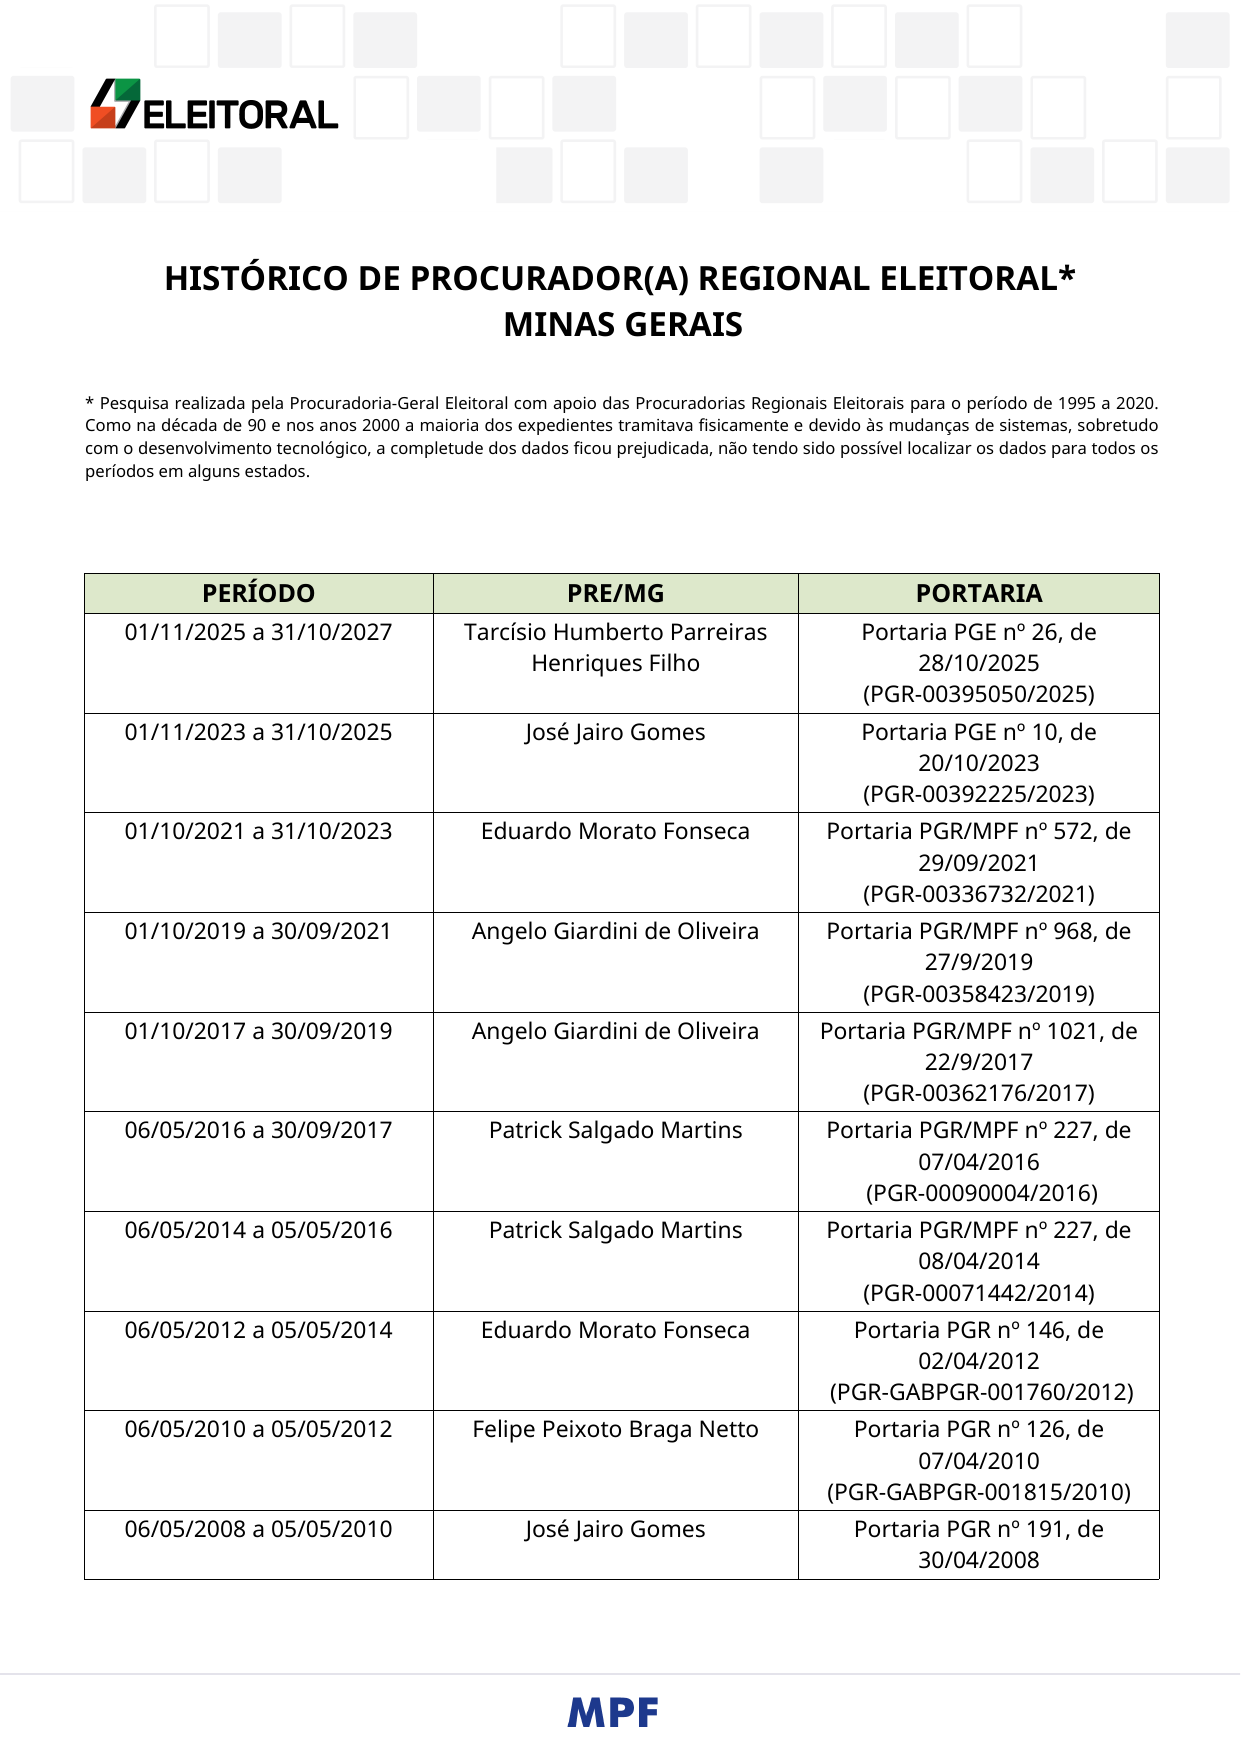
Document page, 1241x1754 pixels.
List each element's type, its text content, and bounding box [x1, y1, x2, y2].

table_cell José Jairo Gomes [434, 1511, 798, 1578]
picture [0, 0, 1239, 212]
table_cell Tarcísio Humberto Parreiras Henriques Filho [434, 614, 798, 713]
table_cell Angelo Giardini de Oliveira [434, 1013, 798, 1111]
table_cell Portaria PGR nº 146, de 02/04/2012 (PGR-GABPGR-001760/2012) [799, 1312, 1159, 1410]
table_cell Portaria PGE nº 26, de 28/10/2025 (PGR-00395050/2025) [799, 614, 1159, 713]
picture [0, 1669, 1241, 1754]
table_cell Portaria PGR nº 191, de 30/04/2008 [799, 1511, 1159, 1578]
text HISTÓRICO DE PROCURADOR(A) REGIONAL ELEITORAL* [150, 255, 1090, 300]
table_cell Felipe Peixoto Braga Netto [434, 1411, 798, 1510]
table_cell 06/05/2014 a 05/05/2016 [85, 1212, 433, 1311]
table_cell Angelo Giardini de Oliveira [434, 913, 798, 1012]
table_cell Portaria PGR/MPF nº 572, de 29/09/2021 (PGR-00336732/2021) [799, 813, 1159, 912]
table_cell Eduardo Morato Fonseca [434, 1312, 798, 1410]
table_cell 01/11/2025 a 31/10/2027 [85, 614, 433, 713]
text MINAS GERAIS [85, 300, 1161, 346]
table_cell Eduardo Morato Fonseca [434, 813, 798, 912]
table_cell 06/05/2010 a 05/05/2012 [85, 1411, 433, 1510]
table_cell Portaria PGR nº 126, de 07/04/2010 (PGR-GABPGR-001815/2010) [799, 1411, 1159, 1510]
table_cell 06/05/2016 a 30/09/2017 [85, 1112, 433, 1211]
table_cell Portaria PGR/MPF nº 1021, de 22/9/2017 (PGR-00362176/2017) [799, 1013, 1159, 1111]
table_cell 01/10/2017 a 30/09/2019 [85, 1013, 433, 1111]
text * Pesquisa realizada pela Procuradoria-Geral Eleitoral com apoio das Procuradorias Regionais Eleitorais para o período de 1995 a 2020. Como na década de 90 e nos anos 2000 a maioria dos expedientes tramitava fisicamente e devido às mudanças de sistemas, sobretudo com o desenvolvimento tecnológico, a completude dos dados ficou prejudicada, não tendo sido possível localizar os dados para todos os períodos em alguns estados. [85, 391, 1161, 482]
table_cell 01/10/2021 a 31/10/2023 [85, 813, 433, 912]
table_cell Portaria PGR/MPF nº 227, de 07/04/2016 (PGR-00090004/2016) [799, 1112, 1159, 1211]
table_header PERÍODO [85, 574, 433, 613]
table_header PRE/MG [434, 574, 798, 613]
table_cell Patrick Salgado Martins [434, 1212, 798, 1311]
table_cell 01/11/2023 a 31/10/2025 [85, 714, 433, 812]
table_cell Patrick Salgado Martins [434, 1112, 798, 1211]
table_cell 01/10/2019 a 30/09/2021 [85, 913, 433, 1012]
table_cell Portaria PGR/MPF nº 227, de 08/04/2014 (PGR-00071442/2014) [799, 1212, 1159, 1311]
table_cell 06/05/2012 a 05/05/2014 [85, 1312, 433, 1410]
table_cell Portaria PGR/MPF nº 968, de 27/9/2019 (PGR-00358423/2019) [799, 913, 1159, 1012]
table_header PORTARIA [799, 574, 1159, 613]
table_cell 06/05/2008 a 05/05/2010 [85, 1511, 433, 1578]
table_cell José Jairo Gomes [434, 714, 798, 812]
table_cell Portaria PGE nº 10, de 20/10/2023 (PGR-00392225/2023) [799, 714, 1159, 812]
